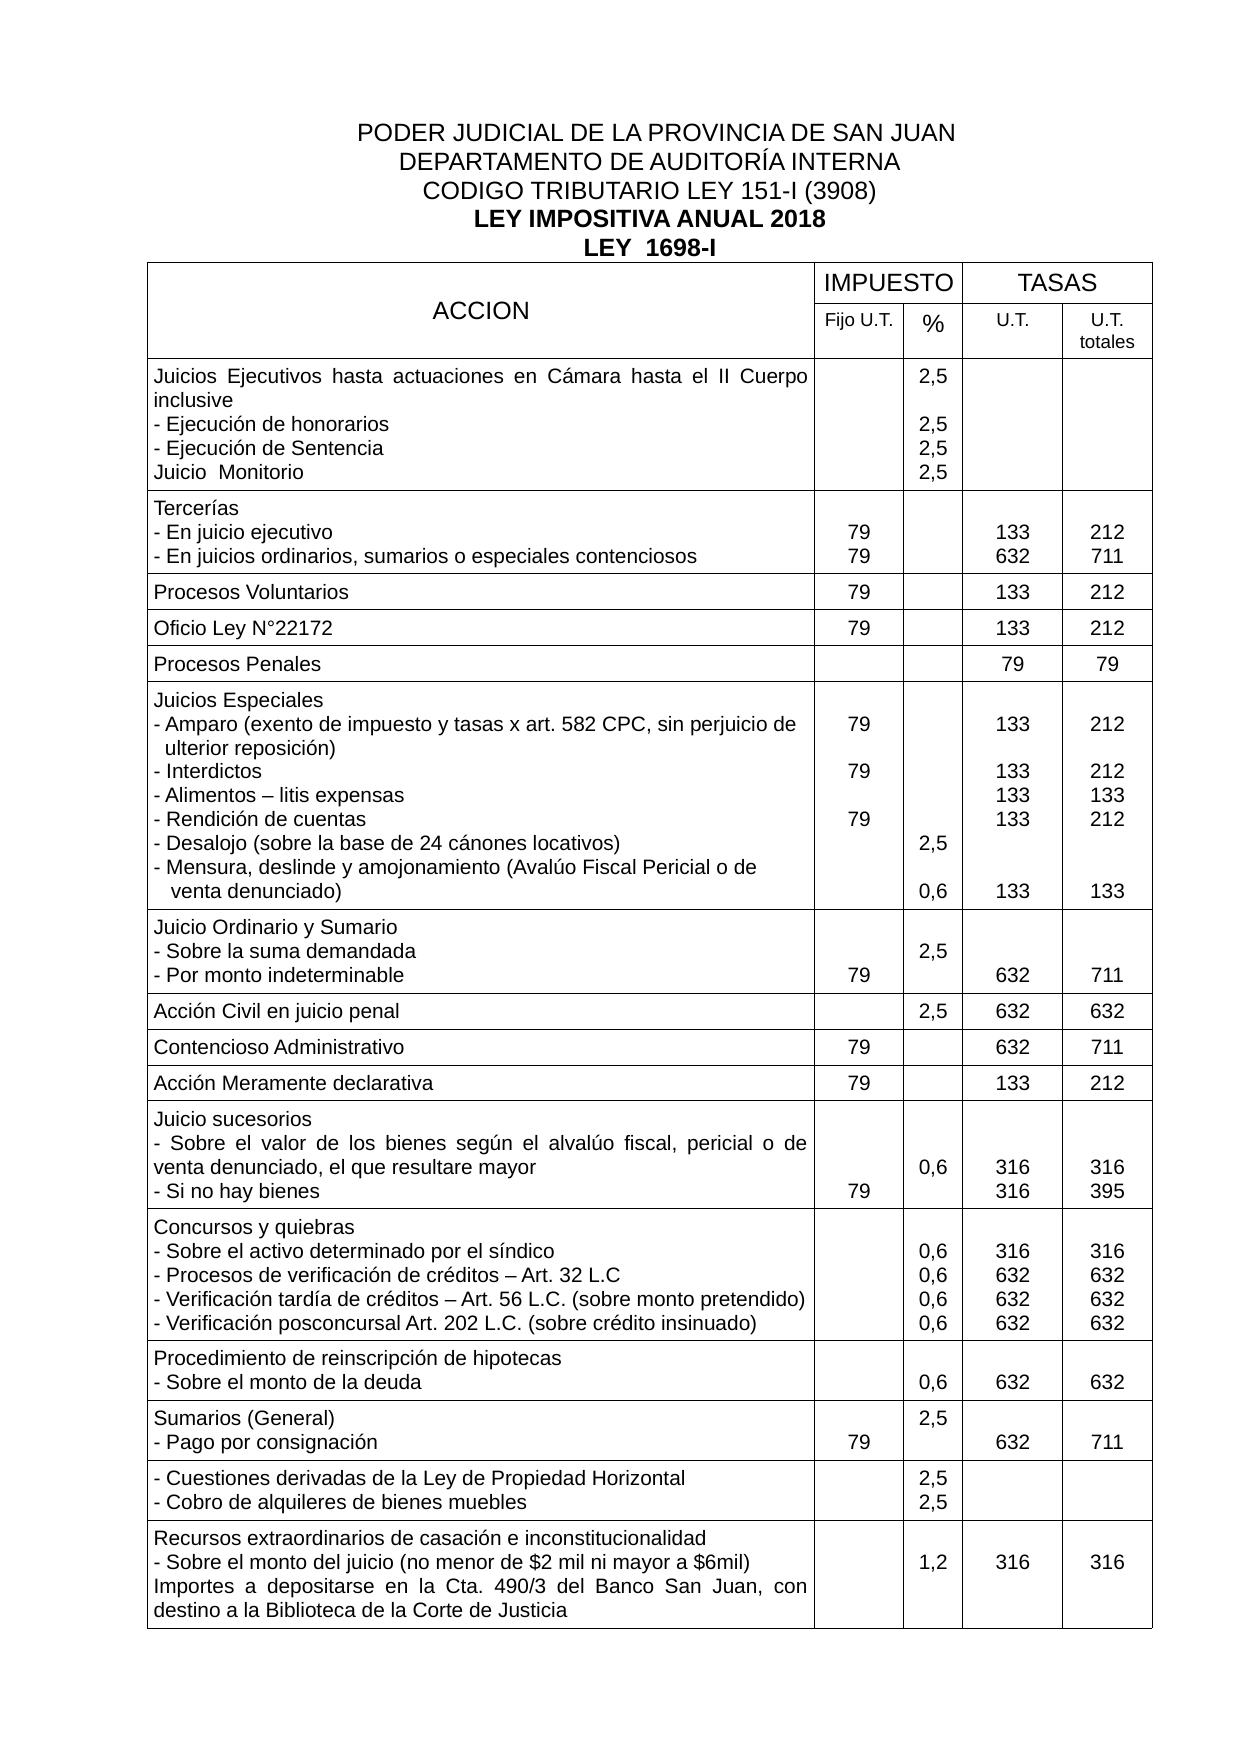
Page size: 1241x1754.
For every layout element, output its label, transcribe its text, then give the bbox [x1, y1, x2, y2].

table_cell 0,6 [904, 1341, 962, 1400]
table_cell Juicio sucesorios - Sobre el valor de los bienes según el alvalúo fiscal, pericial o de venta denunciado, el que resultare mayor - Si no hay bienes [148, 1101, 814, 1208]
table_cell [904, 574, 962, 609]
table_cell 632 [963, 1341, 1062, 1400]
table_cell [1063, 359, 1152, 489]
table_cell 316 [963, 1521, 1062, 1627]
table_cell % [904, 304, 962, 358]
text PODER JUDICIAL DE LA PROVINCIA DE SAN JUAN [177, 118, 1122, 147]
table_cell Procesos Voluntarios [148, 574, 814, 609]
table_cell 316 316 [963, 1101, 1062, 1208]
table_cell [904, 491, 962, 573]
table_cell 212 [1063, 1066, 1152, 1100]
table_cell 79 [1063, 646, 1152, 681]
table_cell 2,5 [904, 994, 962, 1028]
table_cell [963, 359, 1062, 489]
table_cell 212 [1063, 574, 1152, 609]
table_cell Juicios Especiales - Amparo (exento de impuesto y tasas x art. 582 CPC, sin perjuicio de ulterior reposición) - Interdictos - Alimentos – litis expensas - Rendición de cuentas - Desalojo (sobre la base de 24 cánones locativos) - Mensura, deslinde y amojonamiento (Avalúo Fiscal Pericial o de venta denunciado) [148, 682, 814, 909]
table_cell 79 [963, 646, 1062, 681]
table_cell 632 [1063, 1341, 1152, 1400]
table_cell Contencioso Administrativo [148, 1030, 814, 1064]
table_cell 79 [815, 1401, 903, 1460]
table_cell 316 395 [1063, 1101, 1152, 1208]
table_cell 711 [1063, 910, 1152, 993]
table_cell [815, 359, 903, 489]
table_cell [815, 994, 903, 1028]
table_cell 79 [815, 1066, 903, 1100]
table_cell 212 [1063, 610, 1152, 645]
table_cell 133 632 [963, 491, 1062, 573]
table_cell 2,5 0,6 [904, 682, 962, 909]
table_cell Concursos y quiebras - Sobre el activo determinado por el síndico - Procesos de verificación de créditos – Art. 32 L.C - Verificación tardía de créditos – Art. 56 L.C. (sobre monto pretendido) - Verificación posconcursal Art. 202 L.C. (sobre crédito insinuado) [148, 1209, 814, 1340]
table_cell 133 [963, 574, 1062, 609]
table_cell 212 711 [1063, 491, 1152, 573]
table_cell Tercerías - En juicio ejecutivo - En juicios ordinarios, sumarios o especiales contenciosos [148, 491, 814, 573]
text DEPARTAMENTO DE AUDITORÍA INTERNA [177, 147, 1122, 176]
table_cell [815, 1209, 903, 1340]
table_cell 316 632 632 632 [963, 1209, 1062, 1340]
table_cell [904, 646, 962, 681]
table_cell [815, 646, 903, 681]
table_cell 632 [963, 1401, 1062, 1460]
table_cell 79 [815, 910, 903, 993]
table_cell 133 [963, 1066, 1062, 1100]
table_header TASAS [963, 263, 1152, 303]
text LEY IMPOSITIVA ANUAL 2018 [177, 204, 1122, 233]
table_cell 2,5 [904, 1401, 962, 1460]
table_cell 79 79 79 [815, 682, 903, 909]
table_cell Fijo U.T. [815, 304, 903, 358]
table_cell 2,5 2,5 2,5 2,5 [904, 359, 962, 489]
table_cell 632 [963, 1030, 1062, 1064]
table_cell [963, 1461, 1062, 1520]
text CODIGO TRIBUTARIO LEY 151-I (3908) [177, 176, 1122, 204]
table_cell 711 [1063, 1030, 1152, 1064]
table_cell 79 [815, 1030, 903, 1064]
table_cell Oficio Ley N°22172 [148, 610, 814, 645]
table_header IMPUESTO [815, 263, 962, 303]
table_cell 79 79 [815, 491, 903, 573]
table_cell [815, 1461, 903, 1520]
table_cell - Cuestiones derivadas de la Ley de Propiedad Horizontal - Cobro de alquileres de bienes muebles [148, 1461, 814, 1520]
table_cell 212 212 133 212 133 [1063, 682, 1152, 909]
table_header ACCION [148, 263, 814, 358]
table_cell U.T. totales [1063, 304, 1152, 358]
table_cell 79 [815, 1101, 903, 1208]
table_cell U.T. [963, 304, 1062, 358]
table_cell 2,5 2,5 [904, 1461, 962, 1520]
table_cell 133 133 133 133 133 [963, 682, 1062, 909]
table_cell Sumarios (General) - Pago por consignación [148, 1401, 814, 1460]
table_cell [904, 1066, 962, 1100]
table_cell [1063, 1461, 1152, 1520]
table_cell 632 [963, 910, 1062, 993]
table_cell Juicios Ejecutivos hasta actuaciones en Cámara hasta el II Cuerpo inclusive - Ejecución de honorarios - Ejecución de Sentencia Juicio Monitorio [148, 359, 814, 489]
table_cell Recursos extraordinarios de casación e inconstitucionalidad - Sobre el monto del juicio (no menor de $2 mil ni mayor a $6mil) Importes a depositarse en la Cta. 490/3 del Banco San Juan, con destino a la Biblioteca de la Corte de Justicia [148, 1521, 814, 1627]
table_cell 133 [963, 610, 1062, 645]
table_cell Juicio Ordinario y Sumario - Sobre la suma demandada - Por monto indeterminable [148, 910, 814, 993]
table_cell [815, 1521, 903, 1627]
table_cell Procesos Penales [148, 646, 814, 681]
table_cell 0,6 [904, 1101, 962, 1208]
table_cell 632 [963, 994, 1062, 1028]
table_cell [904, 610, 962, 645]
table_cell Acción Civil en juicio penal [148, 994, 814, 1028]
table_cell 1,2 [904, 1521, 962, 1627]
table_cell Acción Meramente declarativa [148, 1066, 814, 1100]
table_cell 316 [1063, 1521, 1152, 1627]
table_cell 711 [1063, 1401, 1152, 1460]
table_cell [904, 1030, 962, 1064]
table_cell [815, 1341, 903, 1400]
table_cell 632 [1063, 994, 1152, 1028]
table_cell 2,5 [904, 910, 962, 993]
table_cell 79 [815, 610, 903, 645]
text LEY 1698-I [177, 233, 1122, 262]
table_cell 0,6 0,6 0,6 0,6 [904, 1209, 962, 1340]
table_cell 316 632 632 632 [1063, 1209, 1152, 1340]
table_cell Procedimiento de reinscripción de hipotecas - Sobre el monto de la deuda [148, 1341, 814, 1400]
table_cell 79 [815, 574, 903, 609]
